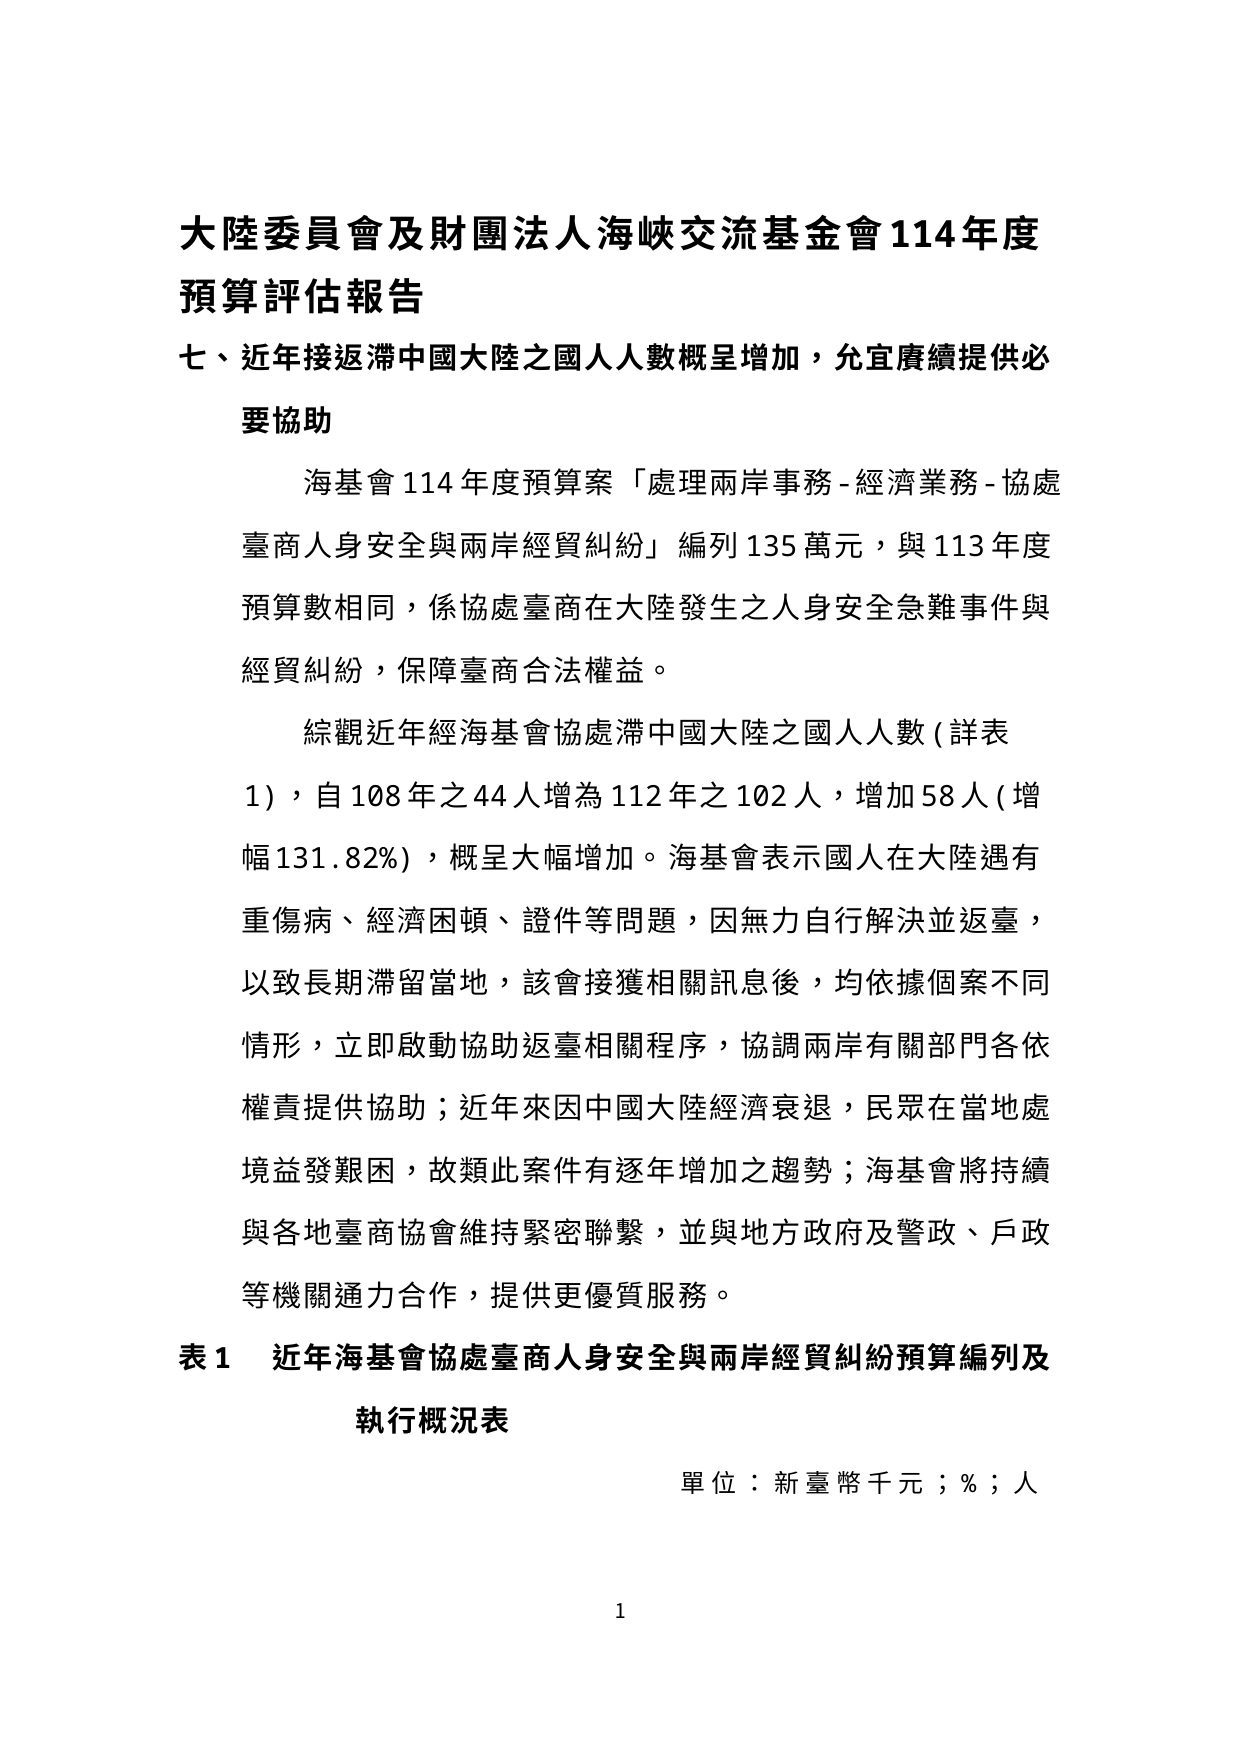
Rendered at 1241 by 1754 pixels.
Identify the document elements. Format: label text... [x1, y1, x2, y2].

text 海基會114年度預算案「處理兩岸事務-經濟業務-協處臺商人身安全與兩岸經貿糾紛」編列135萬元，與113年度預算數相同，係協處臺商在大陸發生之人身安全急難事件與經貿糾紛，保障臺商合法權益。 [236, 439, 1063, 689]
text 七、近年接返滯中國大陸之國人人數概呈增加，允宜賡續提供必要協助 [177, 314, 1063, 439]
text 大陸委員會及財團法人海峽交流基金會114年度預算評估報告 [177, 189, 1063, 314]
text 單位：新臺幣千元；%；人 [236, 1439, 1063, 1502]
text 表1 近年海基會協處臺商人身安全與兩岸經貿糾紛預算編列及執行概況表 [177, 1314, 1063, 1439]
text 綜觀近年經海基會協處滯中國大陸之國人人數(詳表1)，自108年之44人增為112年之102人，增加58人(增幅131.82%)，概呈大幅增加。海基會表示國人在大陸遇有重傷病、經濟困頓、證件等問題，因無力自行解決並返臺，以致長期滯留當地，該會接獲相關訊息後，均依據個案不同情形，立即啟動協助返臺相關程序，協調兩岸有關部門各依權責提供協助；近年來因中國大陸經濟衰退，民眾在當地處境益發艱困，故類此案件有逐年增加之趨勢；海基會將持續與各地臺商協會維持緊密聯繫，並與地方政府及警政、戶政等機關通力合作，提供更優質服務。 [236, 689, 1063, 1314]
